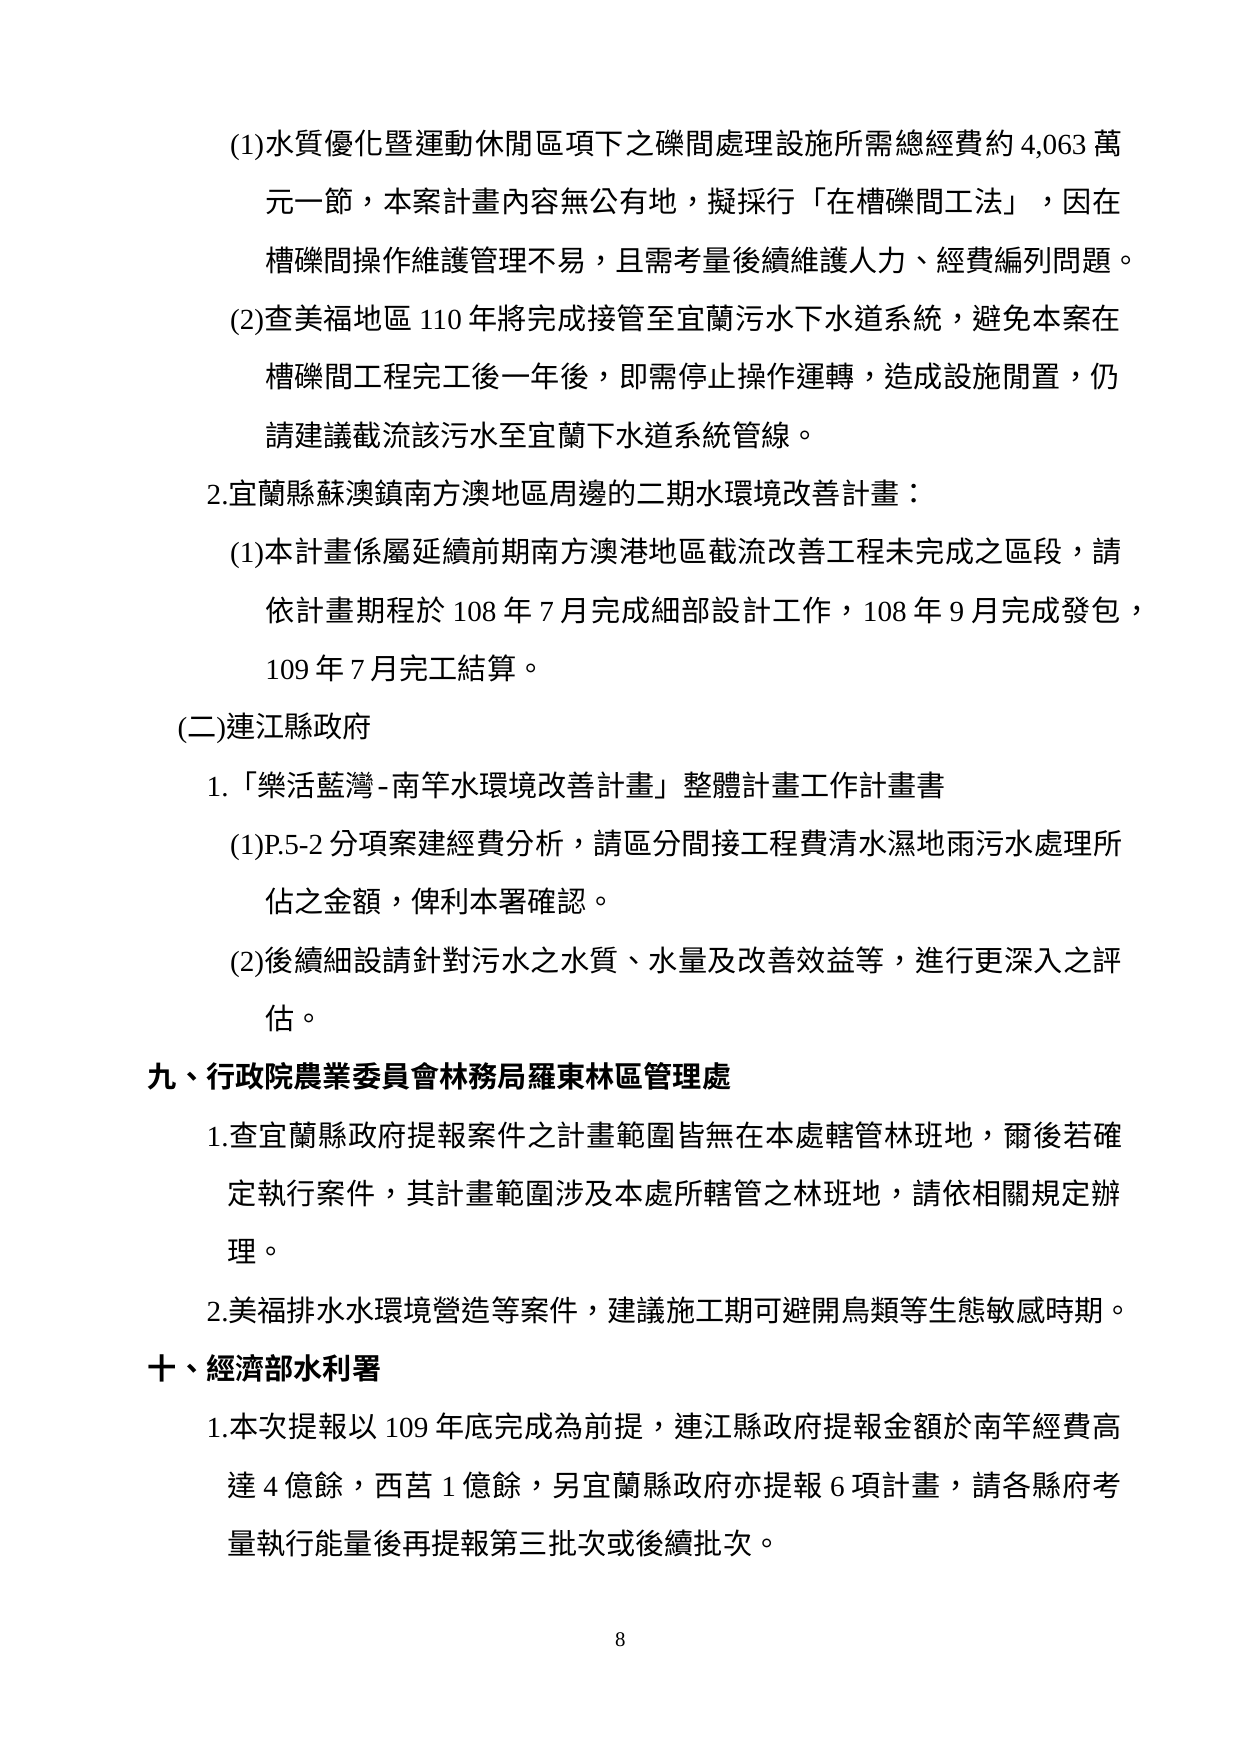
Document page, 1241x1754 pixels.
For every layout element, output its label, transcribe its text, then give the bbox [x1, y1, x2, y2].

text (二)連江縣政府 [177, 691, 1122, 749]
text 2.宜蘭縣蘇澳鎮南方澳地區周邊的二期水環境改善計畫： [206, 458, 1122, 516]
text (1)本計畫係屬延續前期南方澳港地區截流改善工程未完成之區段，請依計畫期程於108年7月完成細部設計工作，108年9月完成發包，109年7月完工結算。 [230, 516, 1122, 691]
text (2)後續細設請針對污水之水質、水量及改善效益等，進行更深入之評估。 [230, 924, 1122, 1041]
text (2)查美福地區110年將完成接管至宜蘭污水下水道系統，避免本案在槽礫間工程完工後一年後，即需停止操作運轉，造成設施閒置，仍請建議截流該污水至宜蘭下水道系統管線。 [230, 283, 1122, 458]
text 1.本次提報以109年底完成為前提，連江縣政府提報金額於南竿經費高達4億餘，西莒1億餘，另宜蘭縣政府亦提報6項計畫，請各縣府考量執行能量後再提報第三批次或後續批次。 [206, 1391, 1122, 1566]
text 1.查宜蘭縣政府提報案件之計畫範圍皆無在本處轄管林班地，爾後若確定執行案件，其計畫範圍涉及本處所轄管之林班地，請依相關規定辦理。 [206, 1099, 1122, 1274]
text 十、經濟部水利署 [148, 1333, 1122, 1391]
text (1)水質優化暨運動休閒區項下之礫間處理設施所需總經費約4,063萬元一節，本案計畫內容無公有地，擬採行「在槽礫間工法」，因在槽礫間操作維護管理不易，且需考量後續維護人力、經費編列問題。 [230, 108, 1122, 283]
text 九、行政院農業委員會林務局羅東林區管理處 [148, 1041, 1122, 1099]
text 1.「樂活藍灣-南竿水環境改善計畫」整體計畫工作計畫書 [206, 749, 1122, 808]
text (1)P.5-2分項案建經費分析，請區分間接工程費清水濕地雨污水處理所佔之金額，俾利本署確認。 [230, 808, 1122, 924]
text 2.美福排水水環境營造等案件，建議施工期可避開鳥類等生態敏感時期。 [206, 1274, 1122, 1333]
